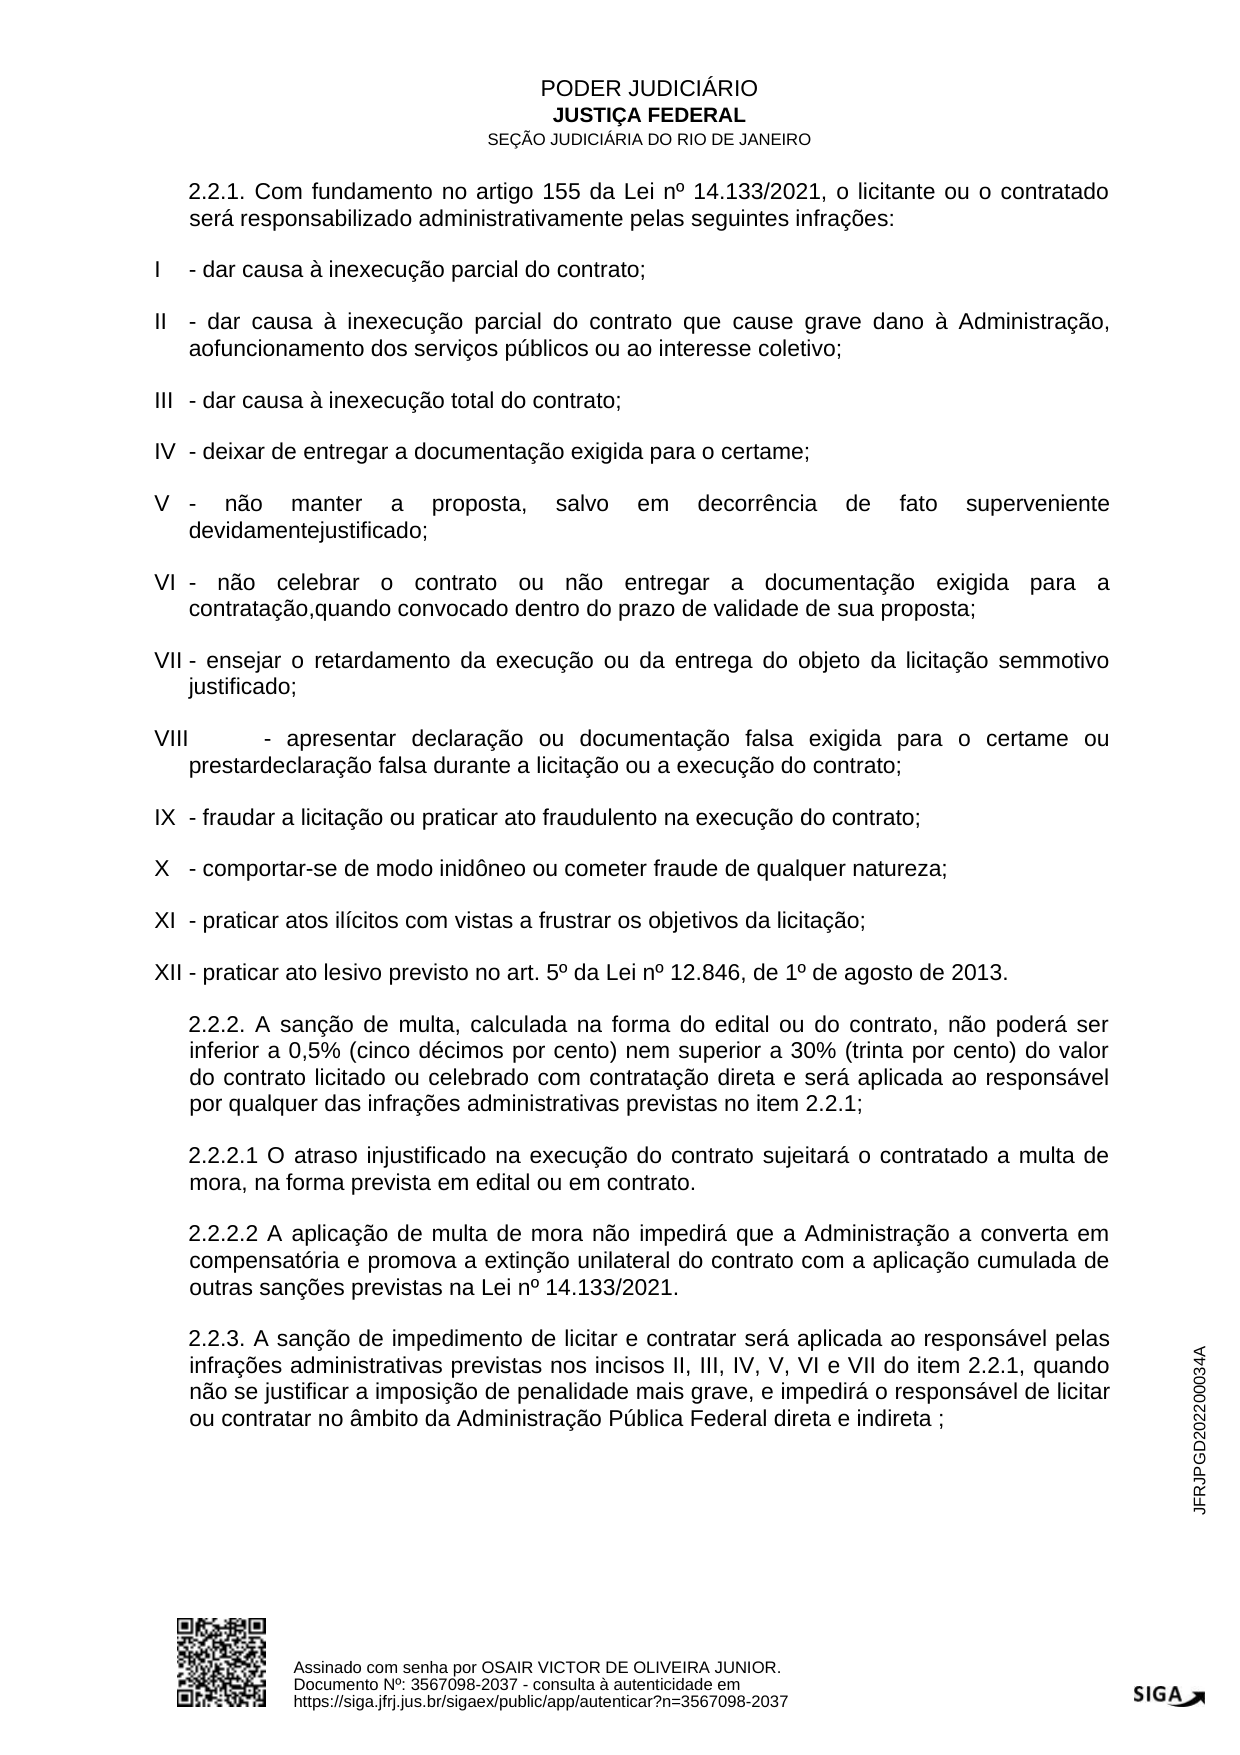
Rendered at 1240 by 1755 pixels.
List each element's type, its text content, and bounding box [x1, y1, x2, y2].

list - deixar de entregar a documentação exigida para o certame; [154, 438, 1111, 465]
list - apresentar declaração ou documentação falsa exigida para o certame ou prestardeclaração falsa durante a licitação ou a execução do contrato; [154, 725, 1111, 778]
list - dar causa à inexecução parcial do contrato; [154, 256, 1111, 283]
list - praticar ato lesivo previsto no art. 5º da Lei nº 12.846, de 1º de agosto de 2013. [154, 959, 1111, 985]
text 2.2.2.1 O atraso injustificado na execução do contrato sujeitará o contratado a multa de mora, na forma prevista em edital ou em contrato. [188, 1142, 1111, 1195]
list - dar causa à inexecução parcial do contrato que cause grave dano à Administração, aofuncionamento dos serviços públicos ou ao interesse coletivo; [154, 308, 1111, 361]
text 2.2.1. Com fundamento no artigo 155 da Lei nº 14.133/2021, o licitante ou o contratado será responsabilizado administrativamente pelas seguintes infrações: [188, 178, 1111, 231]
list - fraudar a licitação ou praticar ato fraudulento na execução do contrato; [154, 803, 1111, 830]
text 2.2.2. A sanção de multa, calculada na forma do edital ou do contrato, não poderá ser inferior a 0,5% (cinco décimos por cento) nem superior a 30% (trinta por cento) do valor do contrato licitado ou celebrado com contratação direta e será aplicada ao responsável por qualquer das infrações administrativas previstas no item 2.2.1; [188, 1011, 1111, 1117]
list - dar causa à inexecução total do contrato; [154, 387, 1111, 413]
text 2.2.2.2 A aplicação de multa de mora não impedirá que a Administração a converta em compensatória e promova a extinção unilateral do contrato com a aplicação cumulada de outras sanções previstas na Lei nº 14.133/2021. [188, 1220, 1111, 1300]
list - ensejar o retardamento da execução ou da entrega do objeto da licitação semmotivo justificado; [154, 647, 1111, 700]
text 2.2.3. A sanção de impedimento de licitar e contratar será aplicada ao responsável pelas infrações administrativas previstas nos incisos II, III, IV, V, VI e VII do item 2.2.1, quando não se justificar a imposição de penalidade mais grave, e impedirá o responsável de licitar ou contratar no âmbito da Administração Pública Federal direta e indireta ; [188, 1325, 1111, 1431]
list - não celebrar o contrato ou não entregar a documentação exigida para a contratação,quando convocado dentro do prazo de validade de sua proposta; [154, 568, 1111, 621]
list - não manter a proposta, salvo em decorrência de fato superveniente devidamentejustificado; [154, 490, 1111, 543]
list - praticar atos ilícitos com vistas a frustrar os objetivos da licitação; [154, 907, 1111, 933]
list - comportar-se de modo inidôneo ou cometer fraude de qualquer natureza; [154, 855, 1111, 882]
